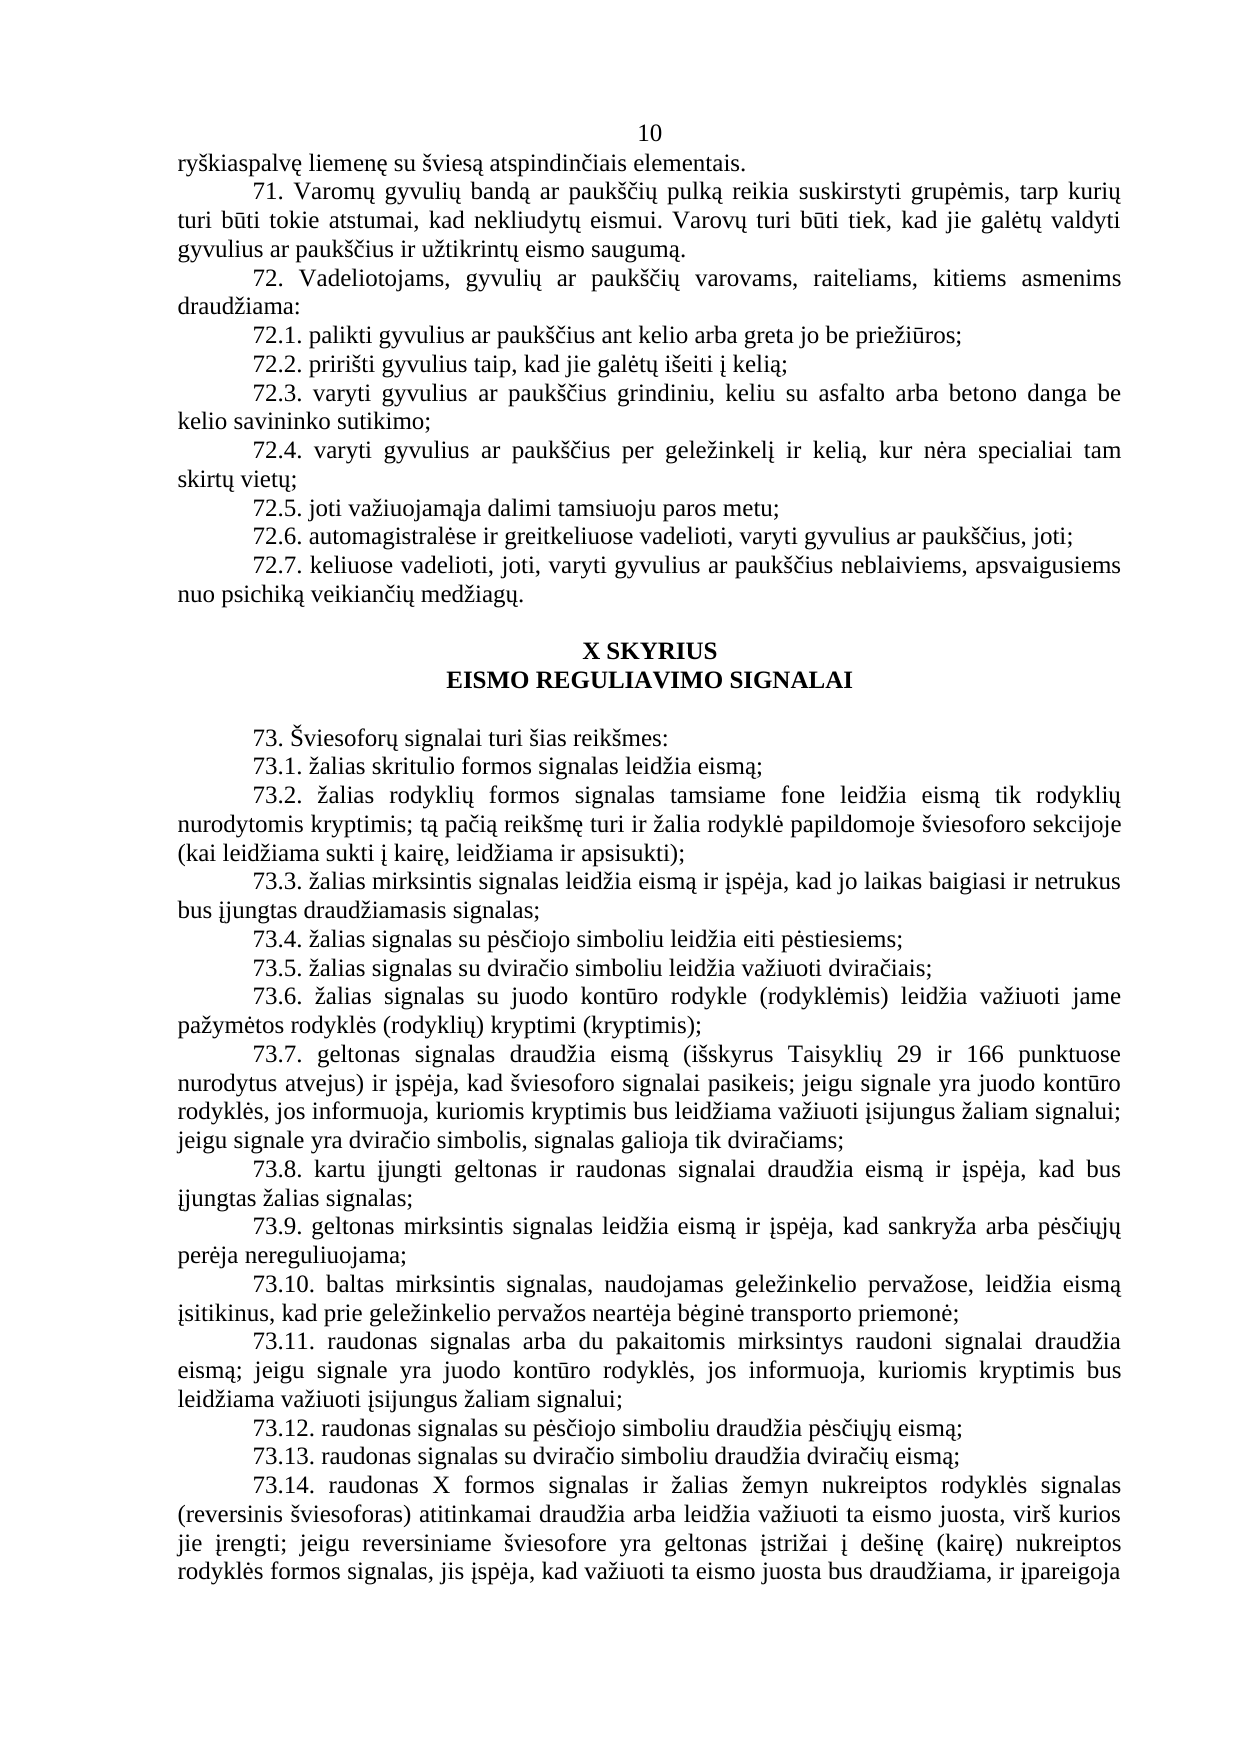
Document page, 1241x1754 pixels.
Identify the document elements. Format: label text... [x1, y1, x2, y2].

text 73.10. baltas mirksintis signalas, naudojamas geležinkelio pervažose, leidžia eismą įsitikinus, kad prie geležinkelio pervažos neartėja bėginė transporto priemonė; [177, 1269, 1122, 1326]
text EISMO REGULIAVIMO SIGNALAI [177, 665, 1122, 694]
text 73.14. raudonas X formos signalas ir žalias žemyn nukreiptos rodyklės signalas (reversinis šviesoforas) atitinkamai draudžia arba leidžia važiuoti ta eismo juosta, virš kurios jie įrengti; jeigu reversiniame šviesofore yra geltonas įstrižai į dešinę (kairę) nukreiptos rodyklės formos signalas, jis įspėja, kad važiuoti ta eismo juosta bus draudžiama, ir įpareigoja [177, 1470, 1122, 1585]
text ryškiaspalvę liemenę su šviesą atspindinčiais elementais. [177, 148, 1122, 176]
text 73.6. žalias signalas su juodo kontūro rodykle (rodyklėmis) leidžia važiuoti jame pažymėtos rodyklės (rodyklių) kryptimi (kryptimis); [177, 981, 1122, 1039]
text 72.2. pririšti gyvulius taip, kad jie galėtų išeiti į kelią; [177, 349, 1122, 378]
text 73. Šviesoforų signalai turi šias reikšmes: [177, 723, 1122, 751]
text 72. Vadeliotojams, gyvulių ar paukščių varovams, raiteliams, kitiems asmenims draudžiama: [177, 263, 1122, 320]
text X SKYRIUS [177, 636, 1122, 665]
text 73.13. raudonas signalas su dviračio simboliu draudžia dviračių eismą; [177, 1441, 1122, 1470]
text 72.1. palikti gyvulius ar paukščius ant kelio arba greta jo be priežiūros; [177, 320, 1122, 349]
text 73.7. geltonas signalas draudžia eismą (išskyrus Taisyklių 29 ir 166 punktuose nurodytus atvejus) ir įspėja, kad šviesoforo signalai pasikeis; jeigu signale yra juodo kontūro rodyklės, jos informuoja, kuriomis kryptimis bus leidžiama važiuoti įsijungus žaliam signalui; jeigu signale yra dviračio simbolis, signalas galioja tik dviračiams; [177, 1039, 1122, 1154]
text 73.4. žalias signalas su pėsčiojo simboliu leidžia eiti pėstiesiems; [177, 924, 1122, 953]
text 73.12. raudonas signalas su pėsčiojo simboliu draudžia pėsčiųjų eismą; [177, 1413, 1122, 1441]
text 73.1. žalias skritulio formos signalas leidžia eismą; [177, 751, 1122, 780]
text 72.4. varyti gyvulius ar paukščius per geležinkelį ir kelią, kur nėra specialiai tam skirtų vietų; [177, 435, 1122, 493]
text 72.5. joti važiuojamąja dalimi tamsiuoju paros metu; [177, 493, 1122, 521]
text 71. Varomų gyvulių bandą ar paukščių pulką reikia suskirstyti grupėmis, tarp kurių turi būti tokie atstumai, kad nekliudytų eismui. Varovų turi būti tiek, kad jie galėtų valdyti gyvulius ar paukščius ir užtikrintų eismo saugumą. [177, 176, 1122, 263]
text 72.7. keliuose vadelioti, joti, varyti gyvulius ar paukščius neblaiviems, apsvaigusiems nuo psichiką veikiančių medžiagų. [177, 550, 1122, 608]
text 72.3. varyti gyvulius ar paukščius grindiniu, keliu su asfalto arba betono danga be kelio savininko sutikimo; [177, 378, 1122, 435]
text 73.9. geltonas mirksintis signalas leidžia eismą ir įspėja, kad sankryža arba pėsčiųjų perėja nereguliuojama; [177, 1211, 1122, 1269]
text 73.11. raudonas signalas arba du pakaitomis mirksintys raudoni signalai draudžia eismą; jeigu signale yra juodo kontūro rodyklės, jos informuoja, kuriomis kryptimis bus leidžiama važiuoti įsijungus žaliam signalui; [177, 1326, 1122, 1413]
text 73.5. žalias signalas su dviračio simboliu leidžia važiuoti dviračiais; [177, 953, 1122, 981]
text 72.6. automagistralėse ir greitkeliuose vadelioti, varyti gyvulius ar paukščius, joti; [177, 521, 1122, 550]
text 73.2. žalias rodyklių formos signalas tamsiame fone leidžia eismą tik rodyklių nurodytomis kryptimis; tą pačią reikšmę turi ir žalia rodyklė papildomoje šviesoforo sekcijoje (kai leidžiama sukti į kairę, leidžiama ir apsisukti); [177, 780, 1122, 866]
text 73.8. kartu įjungti geltonas ir raudonas signalai draudžia eismą ir įspėja, kad bus įjungtas žalias signalas; [177, 1154, 1122, 1211]
text 73.3. žalias mirksintis signalas leidžia eismą ir įspėja, kad jo laikas baigiasi ir netrukus bus įjungtas draudžiamasis signalas; [177, 866, 1122, 924]
